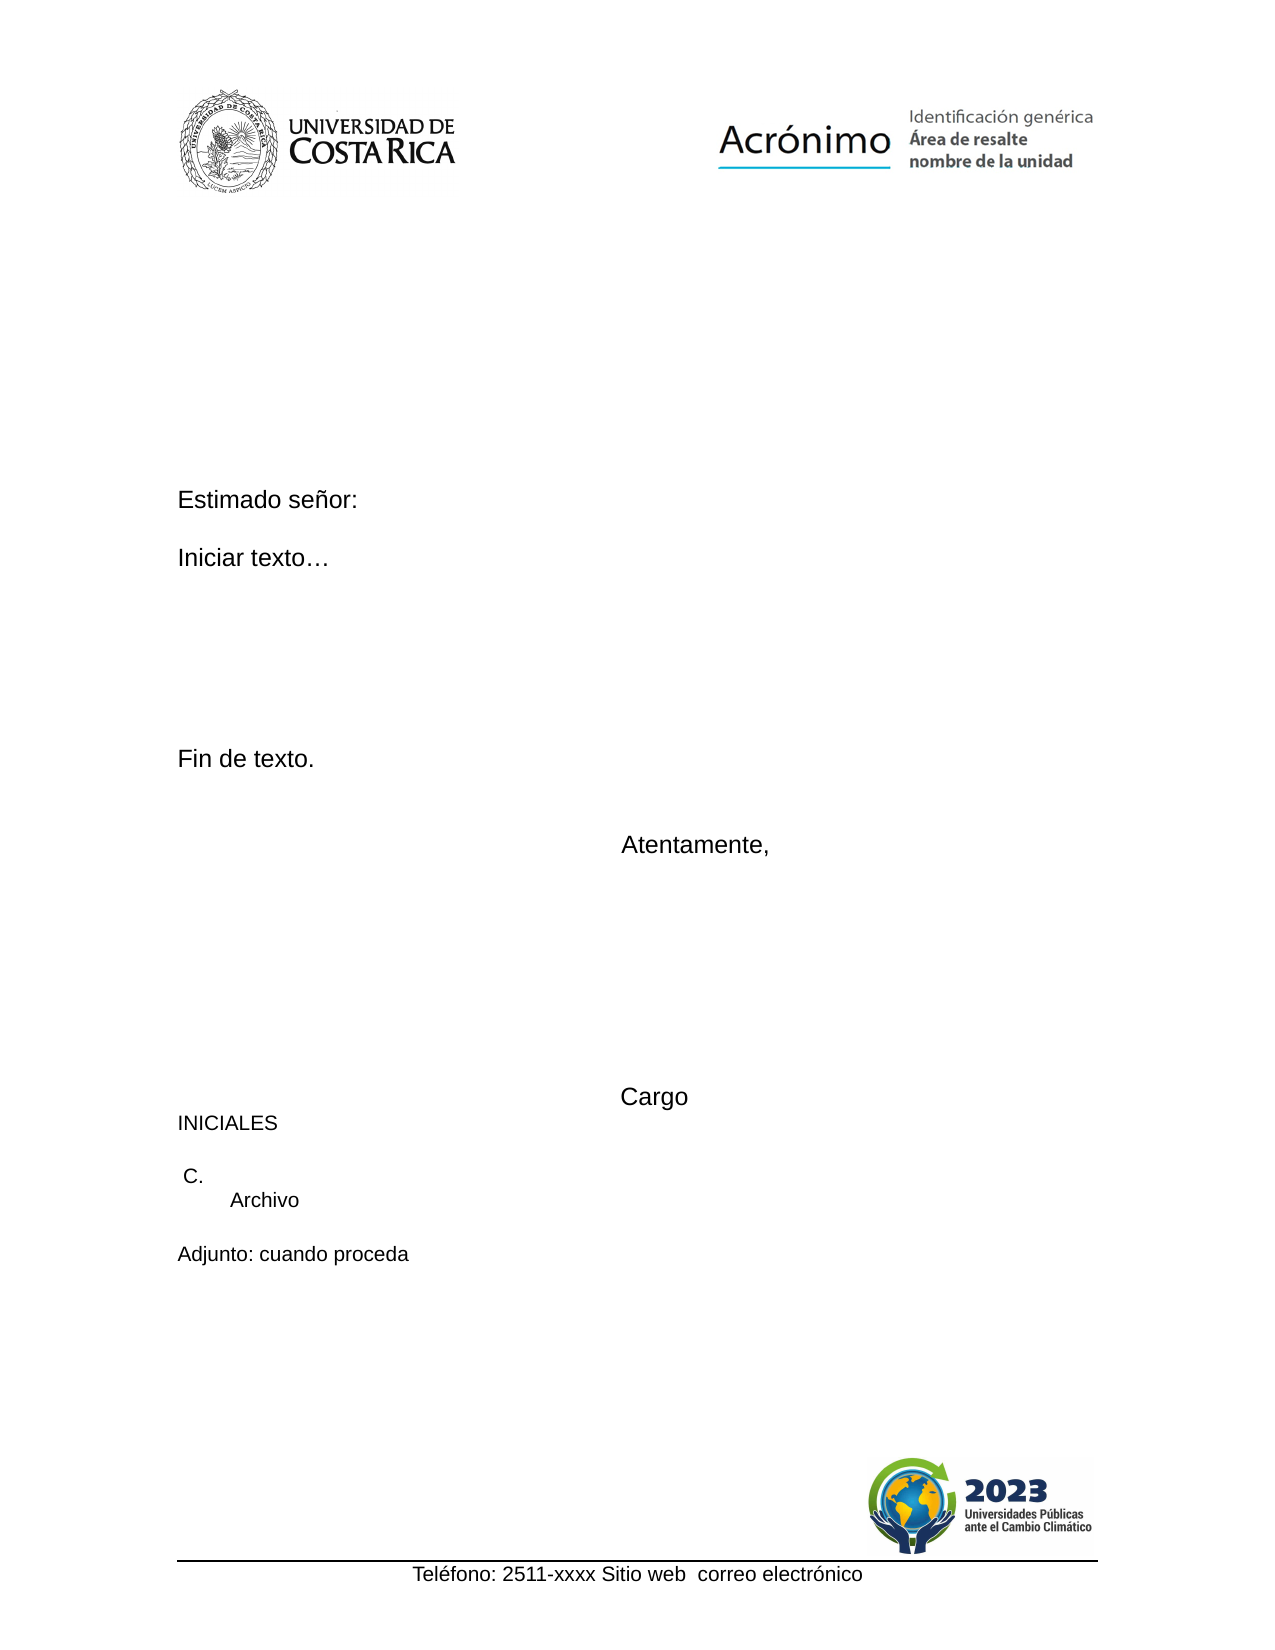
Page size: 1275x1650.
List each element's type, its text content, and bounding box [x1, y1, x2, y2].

table_header C. [177, 1158, 224, 1218]
text Cargo [177, 1082, 1098, 1110]
picture [177, 87, 460, 197]
picture [867, 1457, 1094, 1556]
text <Oficio> [177, 284, 1098, 313]
text Estimado señor: [177, 485, 1098, 514]
text <Fecha> [177, 255, 1098, 284]
text <remitente> [177, 1053, 1098, 1082]
text Atentamente, [177, 830, 1098, 859]
text <Destinatario> [177, 399, 1098, 428]
text Adjunto: cuando proceda [177, 1242, 1098, 1266]
picture [708, 107, 1098, 183]
text INICIALES [177, 1110, 1098, 1134]
text Iniciar texto… [177, 543, 1098, 572]
text <MARCA_FIRMA_DIGITAL> [177, 991, 1098, 1020]
table_header <Copias> Archivo [224, 1158, 1098, 1218]
text Fin de texto. [177, 744, 1098, 773]
